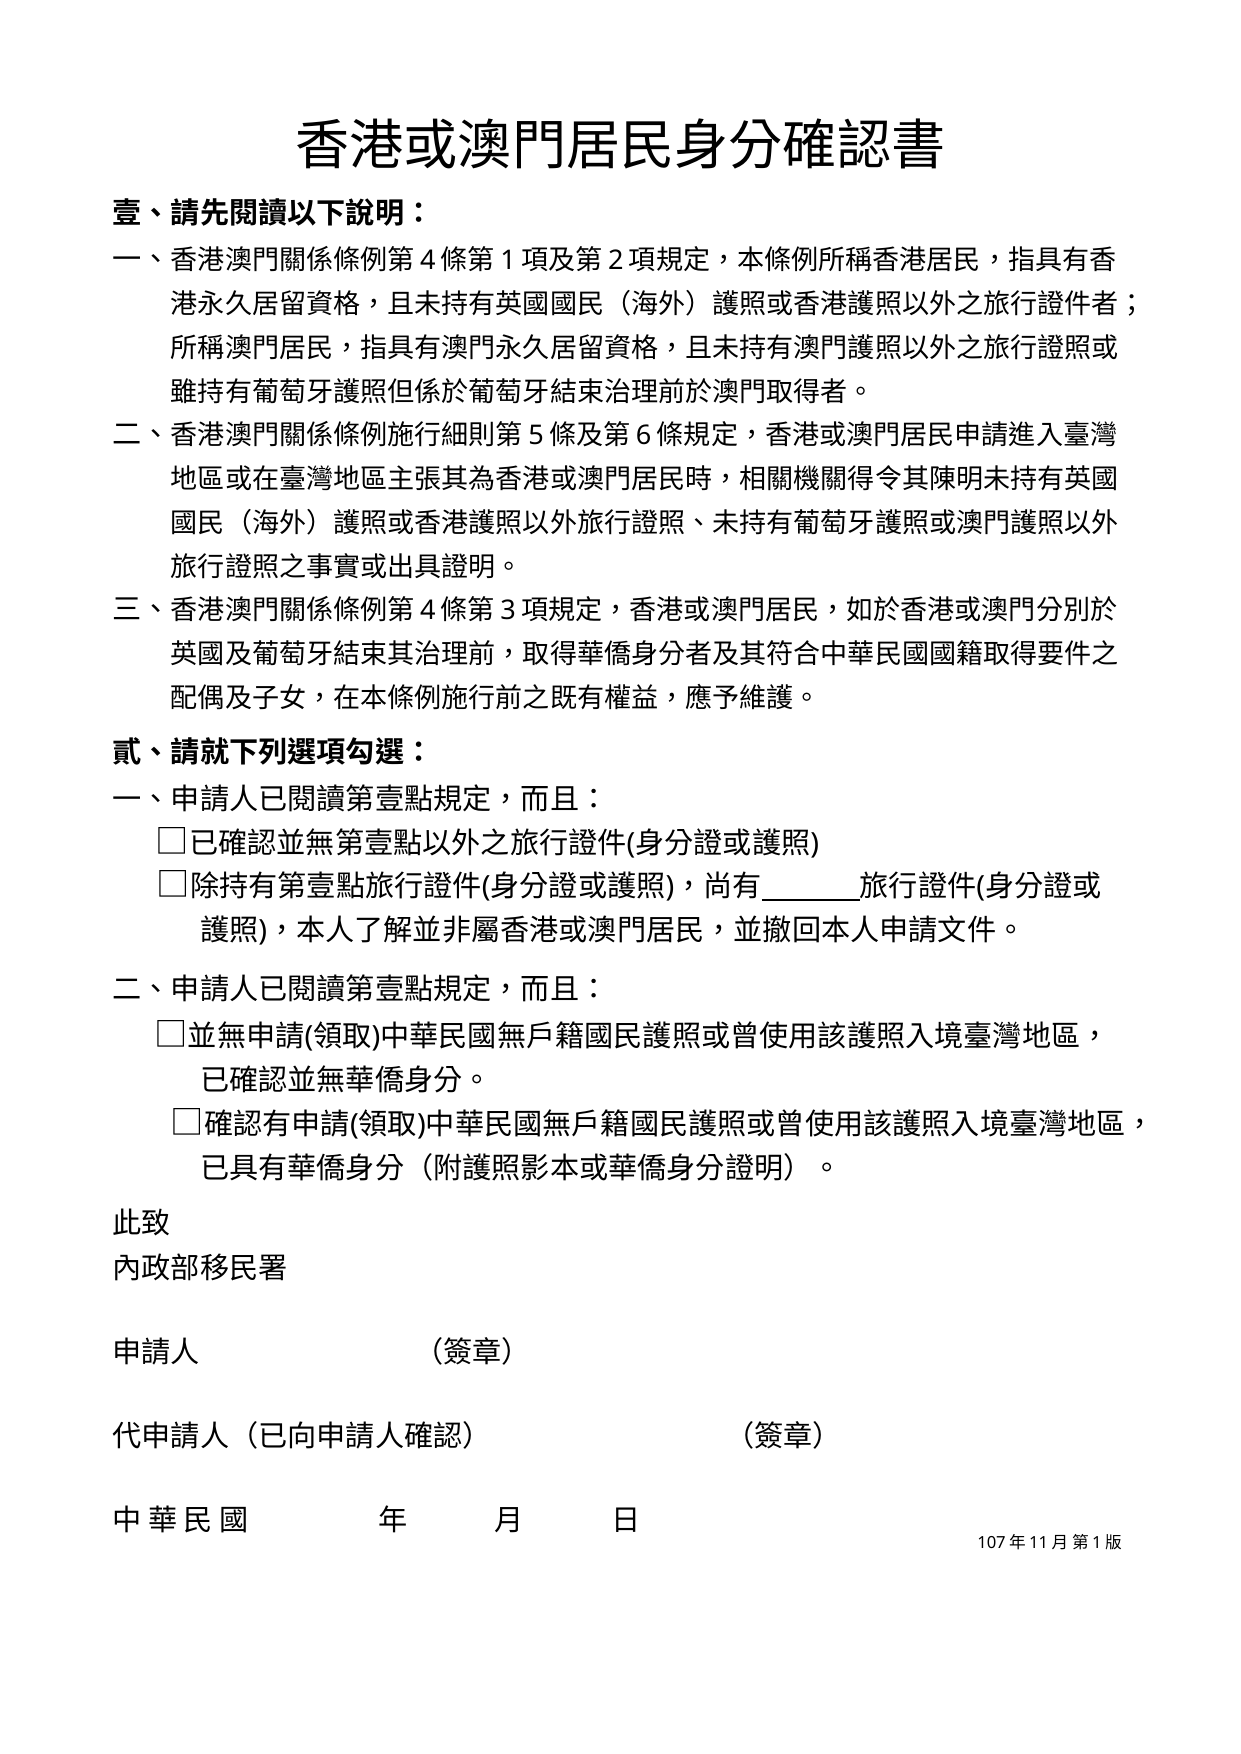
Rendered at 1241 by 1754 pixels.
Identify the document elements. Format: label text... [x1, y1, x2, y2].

text 此致 [112, 1187, 1128, 1245]
text 代申請人（已向申請人確認） （簽章） [112, 1412, 1128, 1455]
text □確認有申請(領取)中華民國無戶籍國民護照或曾使用該護照入境臺灣地區，已具有華僑身分（附護照影本或華僑身分證明）。 [112, 1099, 1128, 1187]
text 三、香港澳門關係條例第4條第3項規定，香港或澳門居民，如於香港或澳門分別於英國及葡萄牙結束其治理前，取得華僑身分者及其符合中華民國國籍取得要件之配偶及子女，在本條例施行前之既有權益，應予維護。 [112, 585, 1128, 716]
text □除持有第壹點旅行證件(身分證或護照)，尚有 旅行證件(身分證或護照)，本人了解並非屬香港或澳門居民，並撤回本人申請文件。 [112, 862, 1128, 949]
text 申請人 （簽章） [112, 1328, 1128, 1371]
text □並無申請(領取)中華民國無戶籍國民護照或曾使用該護照入境臺灣地區，已確認並無華僑身分。 [112, 1012, 1128, 1099]
text 一、香港澳門關係條例第4條第1項及第2項規定，本條例所稱香港居民，指具有香港永久居留資格，且未持有英國國民（海外）護照或香港護照以外之旅行證件者；所稱澳門居民，指具有澳門永久居留資格，且未持有澳門護照以外之旅行證照或雖持有葡萄牙護照但係於葡萄牙結束治理前於澳門取得者。 [112, 235, 1128, 410]
text 貳、請就下列選項勾選： [112, 716, 1128, 774]
text 二、香港澳門關係條例施行細則第5條及第6條規定，香港或澳門居民申請進入臺灣地區或在臺灣地區主張其為香港或澳門居民時，相關機關得令其陳明未持有英國國民（海外）護照或香港護照以外旅行證照、未持有葡萄牙護照或澳門護照以外旅行證照之事實或出具證明。 [112, 410, 1128, 585]
text 中 華 民 國 年 月 日 [112, 1496, 1161, 1569]
text 香港或澳門居民身分確認書 [112, 118, 1128, 176]
text 內政部移民署 [112, 1245, 1128, 1287]
text 壹、請先閱讀以下說明： [112, 176, 1128, 235]
text 107年11月 第1版 [977, 1529, 1146, 1553]
text 二、申請人已閱讀第壹點規定，而且： [112, 949, 1128, 1012]
text 一、申請人已閱讀第壹點規定，而且： [112, 774, 1128, 818]
text □已確認並無第壹點以外之旅行證件(身分證或護照) [112, 818, 1128, 862]
